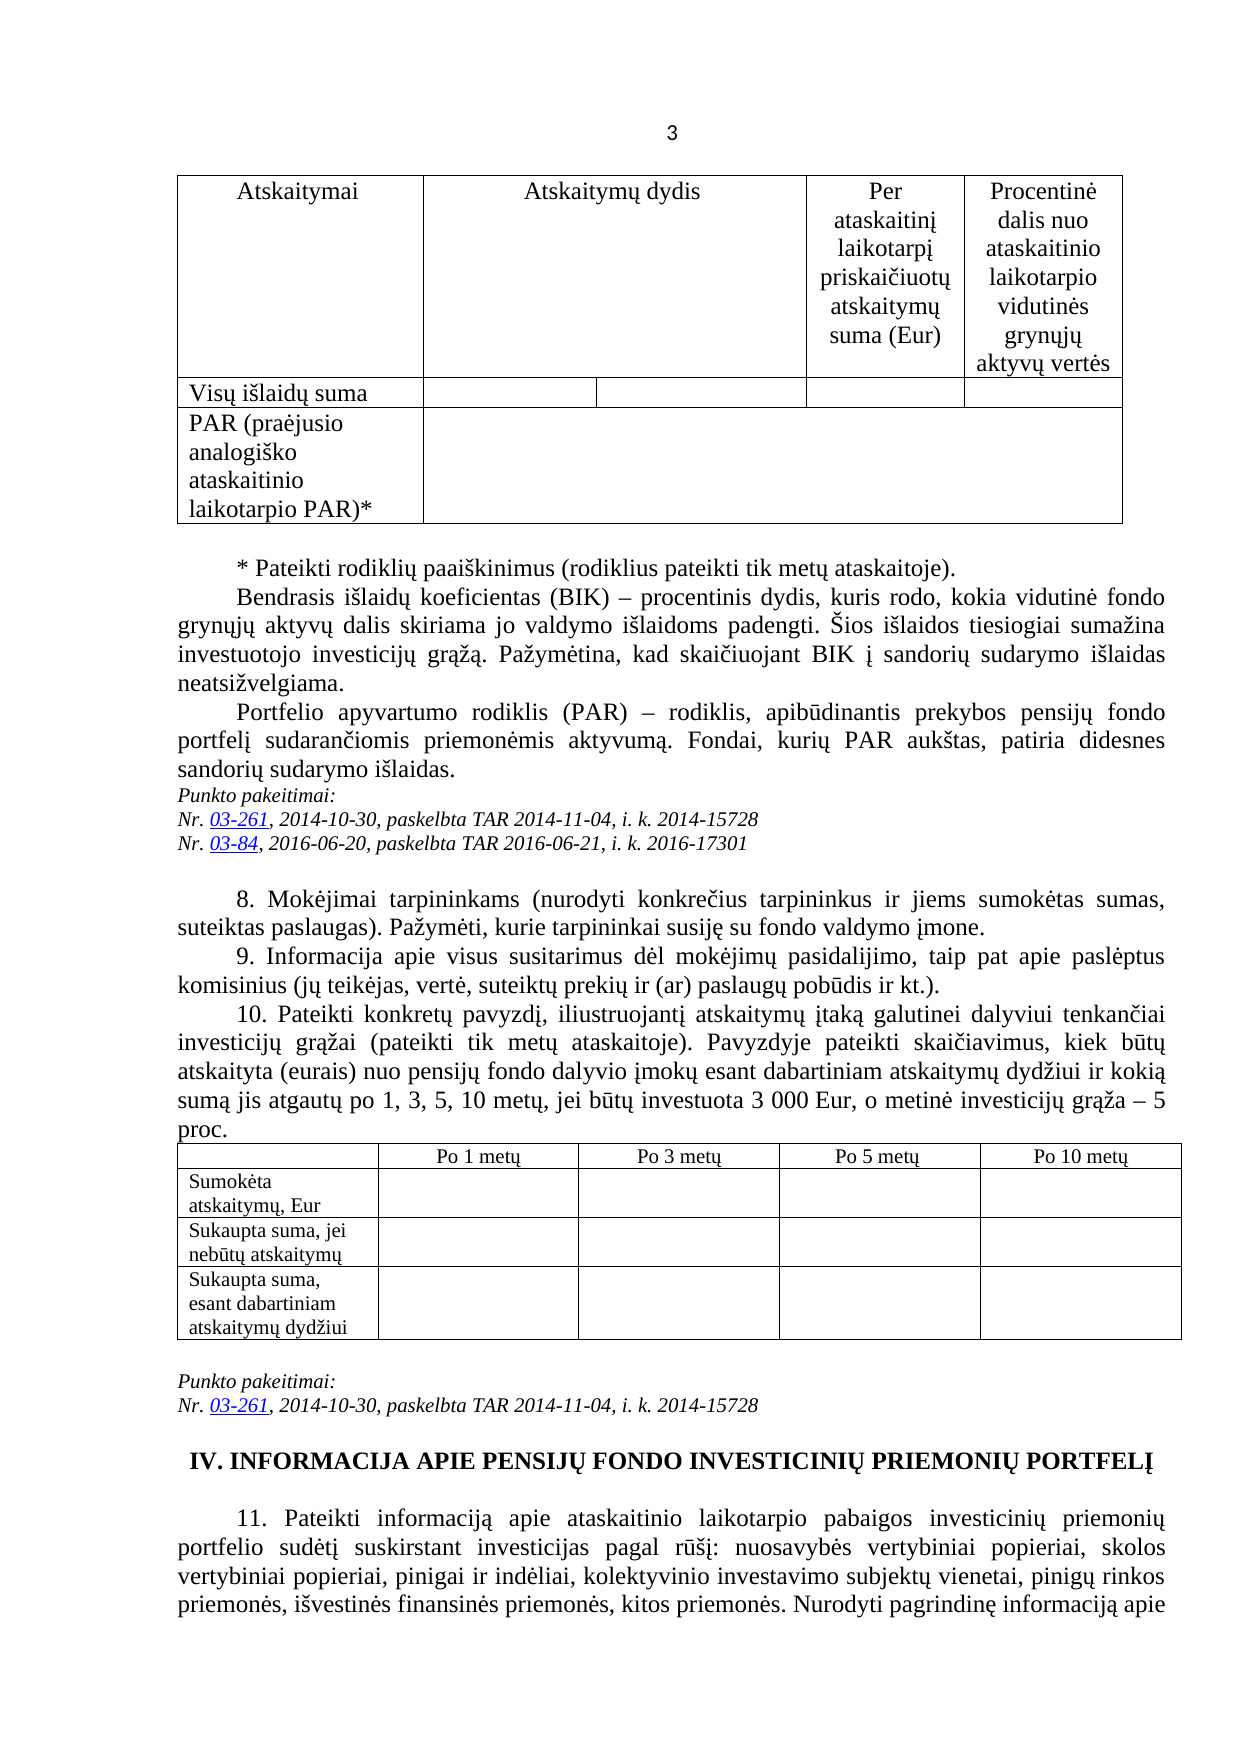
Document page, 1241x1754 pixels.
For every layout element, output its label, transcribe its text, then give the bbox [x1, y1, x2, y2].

text 10. Pateikti konkretų pavyzdį, iliustruojantį atskaitymų įtaką galutinei dalyviui tenkančiai investicijų grąžai (pateikti tik metų ataskaitoje). Pavyzdyje pateikti skaičiavimus, kiek būtų atskaityta (eurais) nuo pensijų fondo dalyvio įmokų esant dabartiniam atskaitymų dydžiui ir kokią sumą jis atgautų po 1, 3, 5, 10 metų, jei būtų investuota 3 000 Eur, o metinė investicijų grąža – 5 proc. [177, 999, 1166, 1142]
text Nr. 03-84, 2016-06-20, paskelbta TAR 2016-06-21, i. k. 2016-17301 [177, 831, 1166, 855]
table_cell Sukaupta suma, esant dabartiniam atskaitymų dydžiui [178, 1267, 378, 1339]
text Punkto pakeitimai: [177, 783, 1166, 807]
table_cell Sumokėta atskaitymų, Eur [178, 1169, 378, 1217]
table_cell [981, 1169, 1181, 1217]
table_cell [597, 408, 806, 523]
table_cell [965, 378, 1122, 407]
table_cell [579, 1267, 779, 1339]
table_cell [379, 1267, 578, 1339]
table_cell [424, 378, 596, 407]
table_cell Sukaupta suma, jei nebūtų atskaitymų [178, 1218, 378, 1266]
table_cell [780, 1267, 980, 1339]
table_cell [780, 1218, 980, 1266]
table_header Per ataskaitinį laikotarpį priskaičiuotų atskaitymų suma (Eur) [807, 176, 964, 377]
text Nr. 03-261, 2014-10-30, paskelbta TAR 2014-11-04, i. k. 2014-15728 [177, 1393, 1166, 1417]
table_header Po 10 metų [981, 1144, 1181, 1168]
text Nr. 03-261, 2014-10-30, paskelbta TAR 2014-11-04, i. k. 2014-15728 [177, 807, 1166, 831]
table_cell [579, 1169, 779, 1217]
table_header [178, 1144, 378, 1168]
text Punkto pakeitimai: [177, 1369, 1166, 1393]
text 9. Informacija apie visus susitarimus dėl mokėjimų pasidalijimo, taip pat apie paslėptus komisinius (jų teikėjas, vertė, suteiktų prekių ir (ar) paslaugų pobūdis ir kt.). [177, 941, 1166, 999]
table_cell [780, 1169, 980, 1217]
text Portfelio apyvartumo rodiklis (PAR) – rodiklis, apibūdinantis prekybos pensijų fondo portfelį sudarančiomis priemonėmis aktyvumą. Fondai, kurių PAR aukštas, patiria didesnes sandorių sudarymo išlaidas. [177, 697, 1166, 783]
table_header Po 1 metų [379, 1144, 578, 1168]
table_cell [379, 1218, 578, 1266]
table_cell [597, 378, 806, 407]
table_header Procentinė dalis nuo ataskaitinio laikotarpio vidutinės grynųjų aktyvų vertės [965, 176, 1122, 377]
table_cell [807, 378, 964, 407]
table_cell [424, 408, 597, 523]
text 8. Mokėjimai tarpininkams (nurodyti konkrečius tarpininkus ir jiems sumokėtas sumas, suteiktas paslaugas). Pažymėti, kurie tarpininkai susiję su fondo valdymo įmone. [177, 884, 1166, 941]
text IV. INFORMACIJA APIE PENSIJŲ FONDO INVESTICINIŲ PRIEMONIŲ PORTFELĮ [177, 1446, 1166, 1474]
table_cell [806, 408, 964, 523]
table_header Po 3 metų [579, 1144, 779, 1168]
table_cell [579, 1218, 779, 1266]
text 11. Pateikti informaciją apie ataskaitinio laikotarpio pabaigos investicinių priemonių portfelio sudėtį suskirstant investicijas pagal rūšį: nuosavybės vertybiniai popieriai, skolos vertybiniai popieriai, pinigai ir indėliai, kolektyvinio investavimo subjektų vienetai, pinigų rinkos priemonės, išvestinės finansinės priemonės, kitos priemonės. Nurodyti pagrindinę informaciją apie [177, 1503, 1166, 1618]
table_header Po 5 metų [780, 1144, 980, 1168]
table_header Atskaitymų dydis [424, 176, 806, 377]
text Bendrasis išlaidų koeficientas (BIK) – procentinis dydis, kuris rodo, kokia vidutinė fondo grynųjų aktyvų dalis skiriama jo valdymo išlaidoms padengti. Šios išlaidos tiesiogiai sumažina investuotojo investicijų grąžą. Pažymėtina, kad skaičiuojant BIK į sandorių sudarymo išlaidas neatsižvelgiama. [177, 582, 1166, 697]
table_cell [379, 1169, 578, 1217]
table_cell [981, 1218, 1181, 1266]
table_cell PAR (praėjusio analogiško ataskaitinio laikotarpio PAR)* [178, 408, 423, 523]
text * Pateikti rodiklių paaiškinimus (rodiklius pateikti tik metų ataskaitoje). [177, 553, 1166, 582]
table_cell Visų išlaidų suma [178, 378, 423, 407]
table_cell [981, 1267, 1181, 1339]
table_cell [964, 408, 1122, 523]
table_header Atskaitymai [178, 176, 423, 377]
